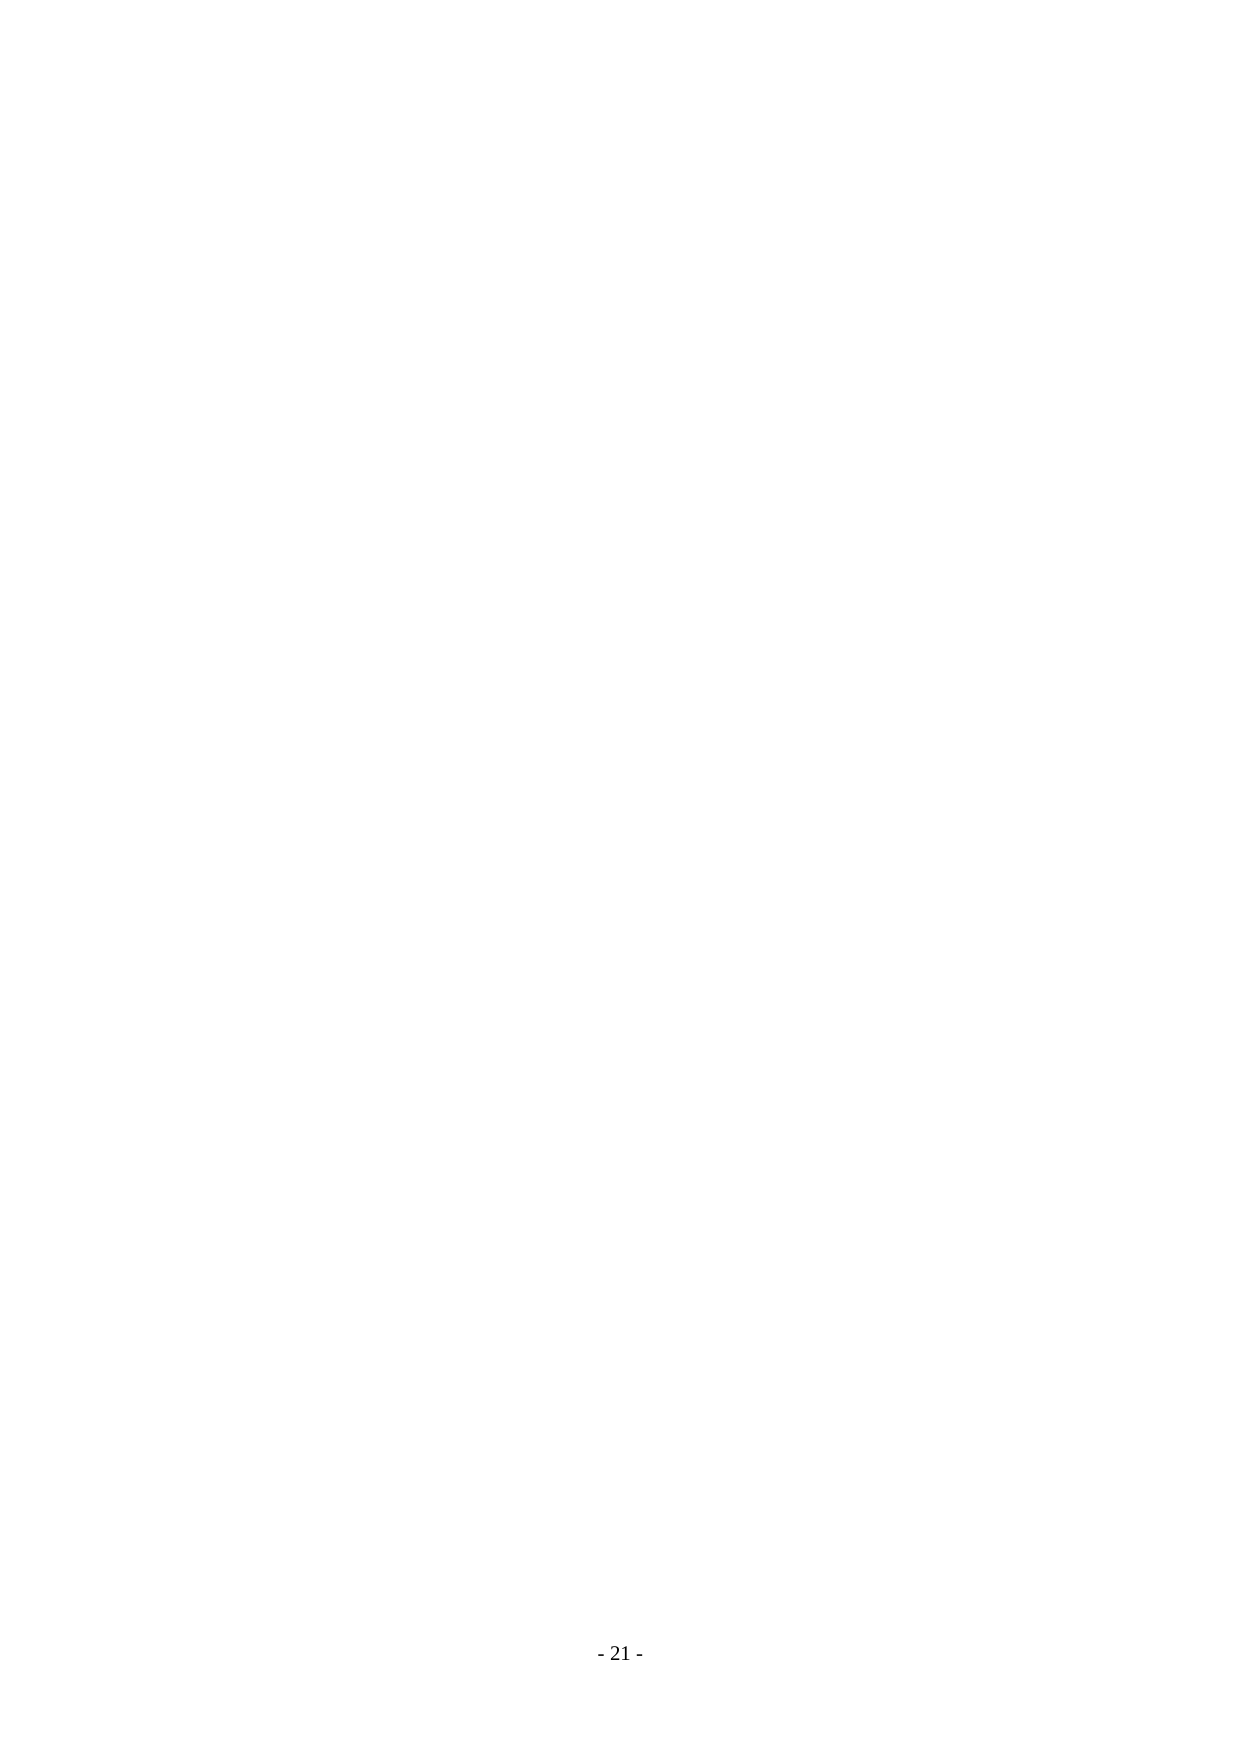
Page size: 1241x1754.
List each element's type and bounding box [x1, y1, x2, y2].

table_cell [463, 280, 794, 317]
table_cell [794, 205, 1125, 242]
table_cell [131, 167, 462, 205]
table_cell [794, 317, 1125, 355]
table_cell [131, 130, 462, 167]
table_cell [794, 167, 1125, 205]
table_cell [794, 280, 1125, 317]
table_cell [463, 167, 794, 205]
table_cell [463, 205, 794, 242]
table_cell [131, 280, 462, 317]
table_cell [794, 242, 1125, 280]
table_cell [131, 205, 462, 242]
table_cell [794, 130, 1125, 167]
table_cell [463, 242, 794, 280]
table_cell [131, 242, 462, 280]
table_cell [131, 317, 462, 355]
table_cell [463, 317, 794, 355]
table_cell [463, 130, 794, 167]
